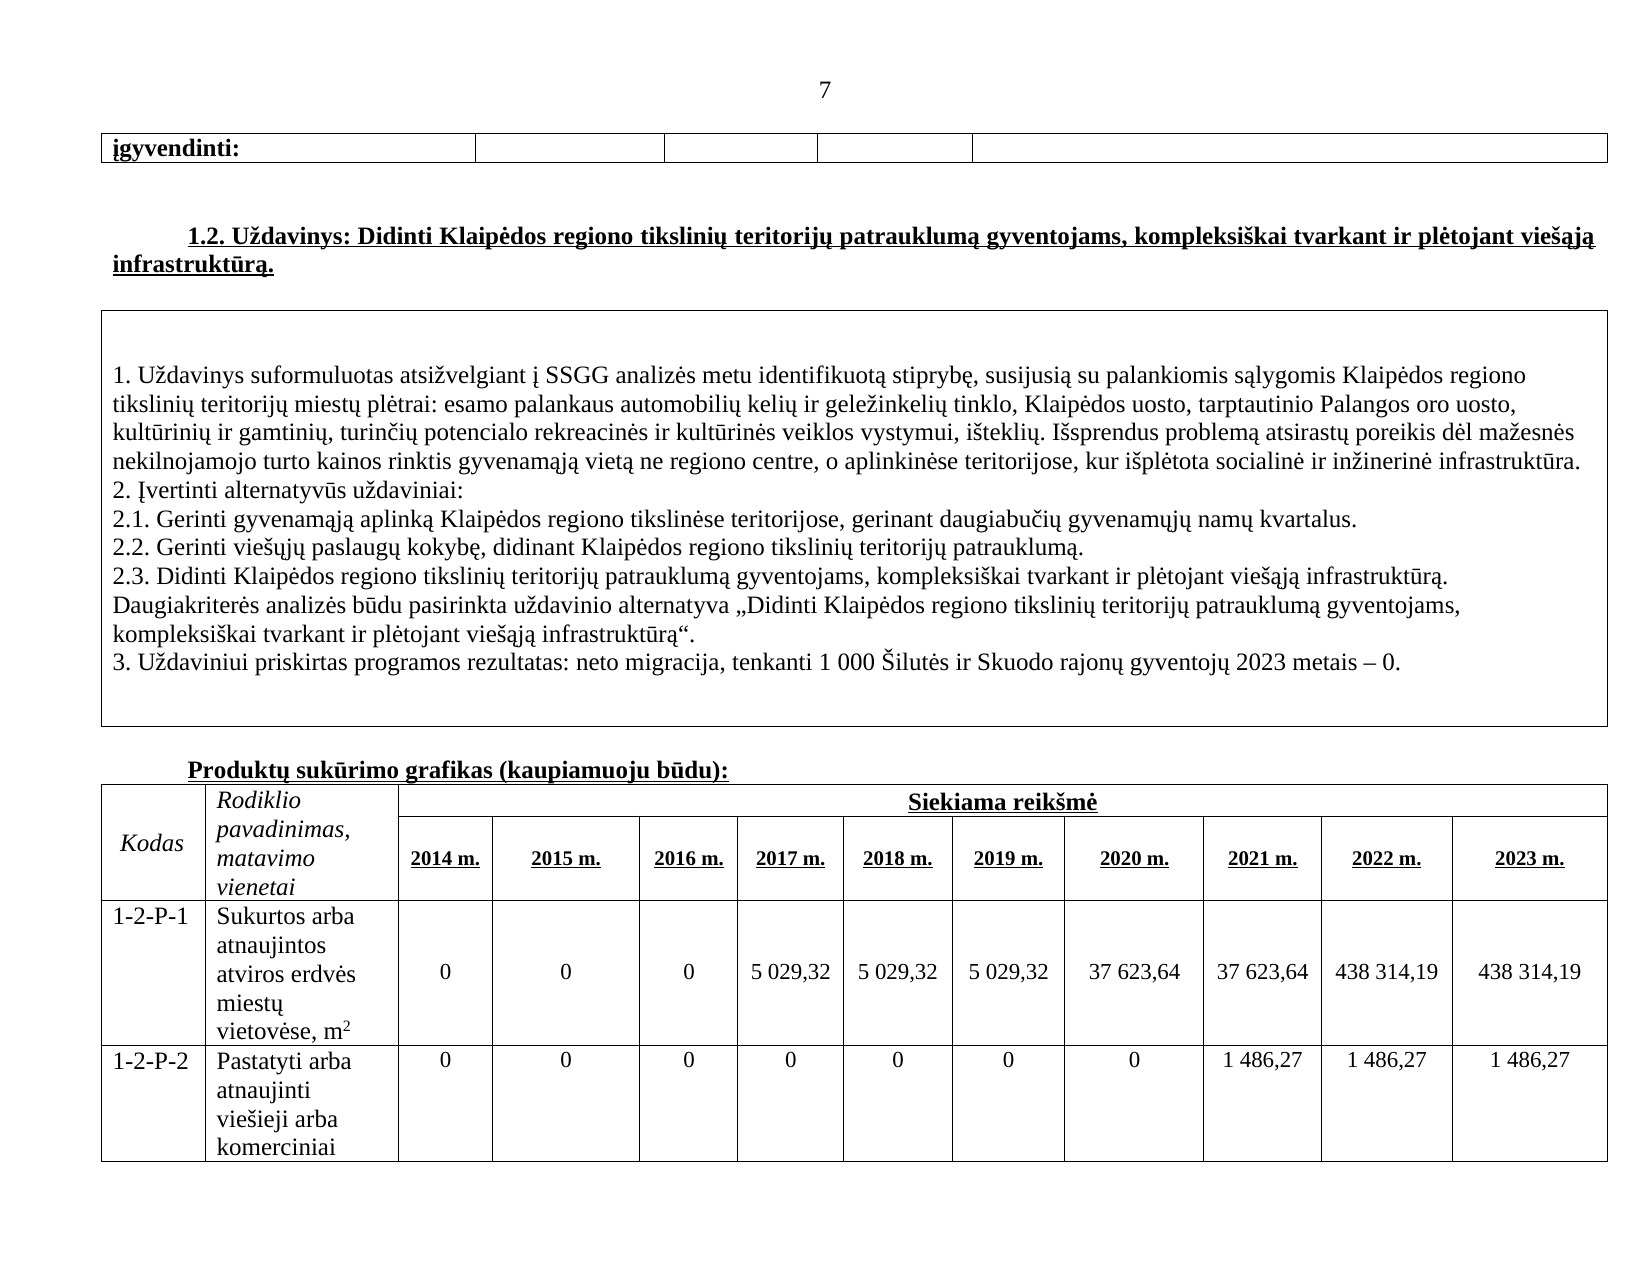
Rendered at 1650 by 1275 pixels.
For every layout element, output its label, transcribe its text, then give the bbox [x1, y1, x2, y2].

table_cell 2017 m. [738, 817, 843, 900]
table_cell 0 [640, 1046, 737, 1161]
table_cell 1. Uždavinys suformuluotas atsižvelgiant į SSGG analizės metu identifikuotą stiprybę, susijusią su palankiomis sąlygomis Klaipėdos regiono tikslinių teritorijų miestų plėtrai: esamo palankaus automobilių kelių ir geležinkelių tinklo, Klaipėdos uosto, tarptautinio Palangos oro uosto, kultūrinių ir gamtinių, turinčių potencialo rekreacinės ir kultūrinės veiklos vystymui, išteklių. Išsprendus problemą atsirastų poreikis dėl mažesnės nekilnojamojo turto kainos rinktis gyvenamąją vietą ne regiono centre, o aplinkinėse teritorijose, kur išplėtota socialinė ir inžinerinė infrastruktūra. 2. Įvertinti alternatyvūs uždaviniai: 2.1. Gerinti gyvenamąją aplinką Klaipėdos regiono tikslinėse teritorijose, gerinant daugiabučių gyvenamųjų namų kvartalus. 2.2. Gerinti viešųjų paslaugų kokybę, didinant Klaipėdos regiono tikslinių teritorijų patrauklumą. 2.3. Didinti Klaipėdos regiono tikslinių teritorijų patrauklumą gyventojams, kompleksiškai tvarkant ir plėtojant viešąją infrastruktūrą. Daugiakriterės analizės būdu pasirinkta uždavinio alternatyva „Didinti Klaipėdos regiono tikslinių teritorijų patrauklumą gyventojams, kompleksiškai tvarkant ir plėtojant viešąją infrastruktūrą“. 3. Uždaviniui priskirtas programos rezultatas: neto migracija, tenkanti 1 000 Šilutės ir Skuodo rajonų gyventojų 2023 metais – 0. [102, 311, 1607, 726]
table_cell [398, 278, 476, 309]
table_cell 2018 m. [844, 817, 952, 900]
table_cell 1 486,27 [1453, 1046, 1607, 1161]
table_cell Rodiklio pavadinimas, matavimo vienetai [206, 785, 398, 900]
table_cell [1176, 278, 1607, 309]
table_cell [546, 278, 664, 309]
table_cell 0 [844, 1046, 952, 1161]
table_cell 0 [399, 1046, 492, 1161]
table_cell 2014 m. [399, 817, 492, 900]
table_cell [882, 278, 972, 309]
table_cell 2023 m. [1453, 817, 1607, 900]
table_cell [665, 278, 733, 309]
table_cell Sukurtos arba atnaujintos atviros erdvės miestų vietovėse, m2 [206, 901, 398, 1045]
table_cell 2015 m. [493, 817, 639, 900]
table_cell 0 [1065, 1046, 1203, 1161]
table_cell 1-2-P-2 [102, 1046, 205, 1161]
table_cell [101, 278, 205, 309]
table_cell 0 [640, 901, 737, 1045]
table_cell 1 486,27 [1204, 1046, 1321, 1161]
table_cell [733, 278, 817, 309]
table_cell Kodas [102, 785, 205, 900]
table_cell 438 314,19 [1322, 901, 1452, 1045]
table_cell [476, 134, 664, 162]
table_cell 37 623,64 [1204, 901, 1321, 1045]
table_cell 0 [399, 901, 492, 1045]
table_cell 1 486,27 [1322, 1046, 1452, 1161]
table_cell [476, 278, 546, 309]
table_cell [972, 278, 1065, 309]
table_cell [817, 278, 882, 309]
table_cell 0 [493, 1046, 639, 1161]
table_cell 438 314,19 [1453, 901, 1607, 1045]
table_cell 0 [738, 1046, 843, 1161]
table_cell Produktų sukūrimo grafikas (kaupiamuoju būdu): [101, 727, 1607, 784]
table_cell 2019 m. [953, 817, 1064, 900]
table_cell 2021 m. [1204, 817, 1321, 900]
table_cell [665, 134, 817, 162]
table_cell 1-2-P-1 [102, 901, 205, 1045]
table_cell 5 029,32 [953, 901, 1064, 1045]
table_cell 0 [953, 1046, 1064, 1161]
table_cell 2020 m. [1065, 817, 1203, 900]
table_cell [818, 134, 972, 162]
table_cell 2016 m. [640, 817, 737, 900]
table_cell 1.2. Uždavinys: Didinti Klaipėdos regiono tikslinių teritorijų patrauklumą gyventojams, kompleksiškai tvarkant ir plėtojant viešąją infrastruktūrą. [101, 163, 1607, 278]
table_cell 0 [493, 901, 639, 1045]
table_cell 5 029,32 [738, 901, 843, 1045]
table_cell [205, 278, 398, 309]
table_cell Siekiama reikšmė [399, 785, 1607, 816]
table_cell [973, 134, 1607, 162]
table_cell įgyvendinti: [102, 134, 475, 162]
table_cell Pastatyti arba atnaujinti viešieji arba komerciniai [206, 1046, 398, 1161]
table_cell 5 029,32 [844, 901, 952, 1045]
table_cell 37 623,64 [1065, 901, 1203, 1045]
table_cell [1065, 278, 1176, 309]
table_cell 2022 m. [1322, 817, 1452, 900]
